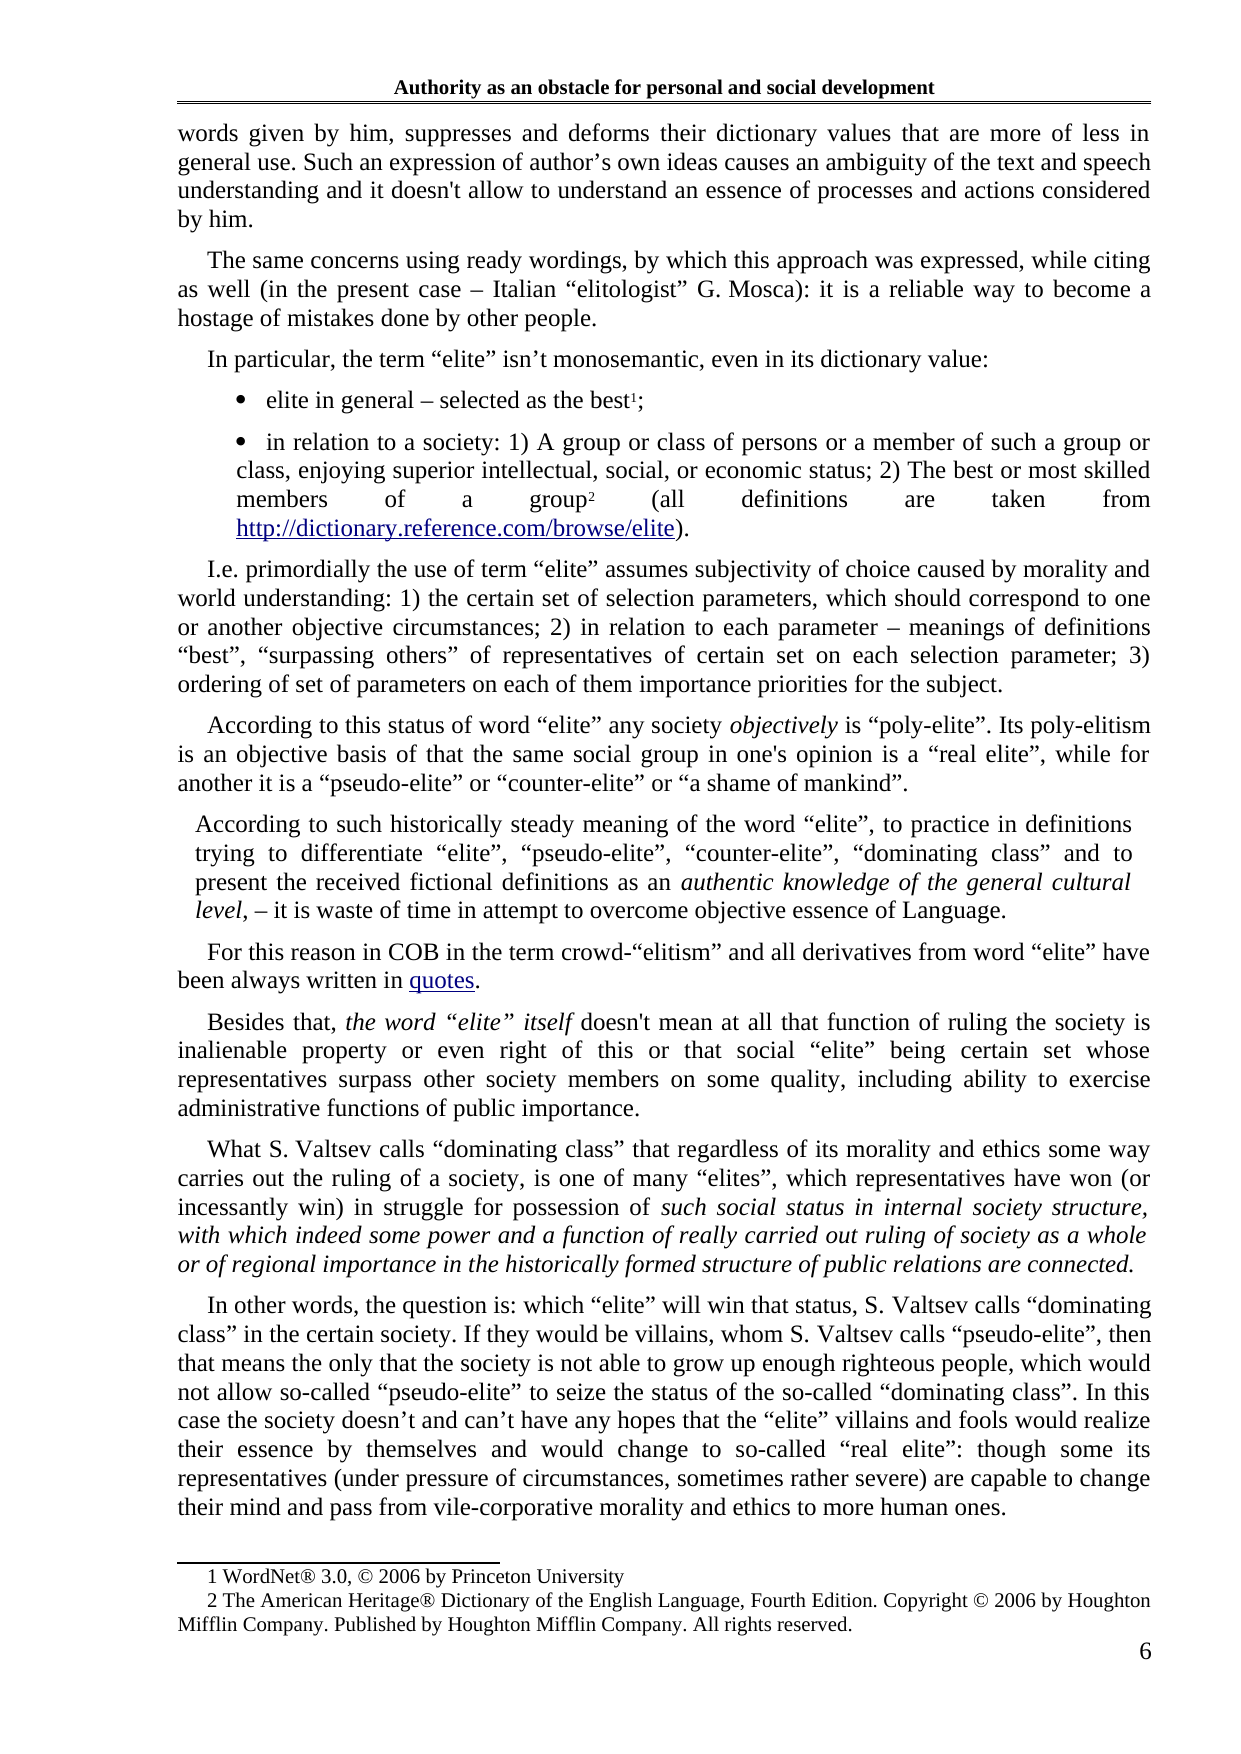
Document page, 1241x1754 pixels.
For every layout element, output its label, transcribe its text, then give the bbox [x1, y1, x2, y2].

text I.e. primordially the use of term “elite” assumes subjectivity of choice caused by morality and world understanding: 1) the certain set of selection parameters, which should correspond to one or another objective circumstances; 2) in relation to each parameter – meanings of definitions “best”, “surpassing others” of representatives of certain set on each selection parameter; 3) ordering of set of parameters on each of them importance priorities for the subject. [177, 554, 1151, 698]
text What S. Valtsev calls “dominating class” that regardless of its morality and ethics some way carries out the ruling of a society, is one of many “elites”, which representatives have won (or incessantly win) in struggle for possession of such social status in internal society structure, with which indeed some power and a function of really carried out ruling of society as a whole or of regional importance in the historically formed structure of public relations are connected. [177, 1134, 1151, 1278]
text The same concerns using ready wordings, by which this approach was expressed, while citing as well (in the present case – Italian “elitologist” G. Mosca): it is a reliable way to become a hostage of mistakes done by other people. [177, 246, 1151, 332]
text For this reason in COB in the term crowd-“elitism” and all derivatives from word “elite” have been always written in quotes. [177, 937, 1151, 994]
list elite in general – selected as the best; [207, 386, 1151, 414]
list The American Heritage® Dictionary of the English Language, Fourth Edition. Copyright © 2006 by Houghton Mifflin Company. Published by Houghton Mifflin Company. All rights reserved. [177, 1588, 1151, 1636]
list in relation to a society: 1) A group or class of persons or a member of such a group or class, enjoying superior intellectual, social, or economic status; 2) The best or most skilled members of a group (all definitions are taken from http://dictionary.reference.com/browse/elite). [207, 427, 1151, 542]
text According to such historically steady meaning of the word “elite”, to practice in definitions trying to differentiate “elite”, “pseudo-elite”, “counter-elite”, “dominating class” and to present the received fictional definitions as an authentic knowledge of the general cultural level, – it is waste of time in attempt to overcome objective essence of Language. [195, 809, 1134, 924]
text In particular, the term “elite” isn’t monosemantic, even in its dictionary value: [177, 344, 1151, 373]
list WordNet® 3.0, © 2006 by Princeton University [177, 1563, 1151, 1588]
text words given by him, suppresses and deforms their dictionary values that are more of less in general use. Such an expression of author’s own ideas causes an ambiguity of the text and speech understanding and it doesn't allow to understand an essence of processes and actions considered by him. [177, 118, 1151, 233]
text According to this status of word “elite” any society objectively is “poly-elite”. Its poly-elitism is an objective basis of that the same social group in one's opinion is a “real elite”, while for another it is a “pseudo-elite” or “counter-elite” or “a shame of mankind”. [177, 711, 1151, 797]
text Besides that, the word “elite” itself doesn't mean at all that function of ruling the society is inalienable property or even right of this or that social “elite” being certain set whose representatives surpass other society members on some quality, including ability to exercise administrative functions of public importance. [177, 1007, 1151, 1122]
text In other words, the question is: which “elite” will win that status, S. Valtsev calls “dominating class” in the certain society. If they would be villains, whom S. Valtsev calls “pseudo-elite”, then that means the only that the society is not able to grow up enough righteous people, which would not allow so-called “pseudo-elite” to seize the status of the so-called “dominating class”. In this case the society doesn’t and can’t have any hopes that the “elite” villains and fools would realize their essence by themselves and would change to so-called “real elite”: though some its representatives (under pressure of circumstances, sometimes rather severe) are capable to change their mind and pass from vile-corporative morality and ethics to more human ones. [177, 1291, 1151, 1521]
